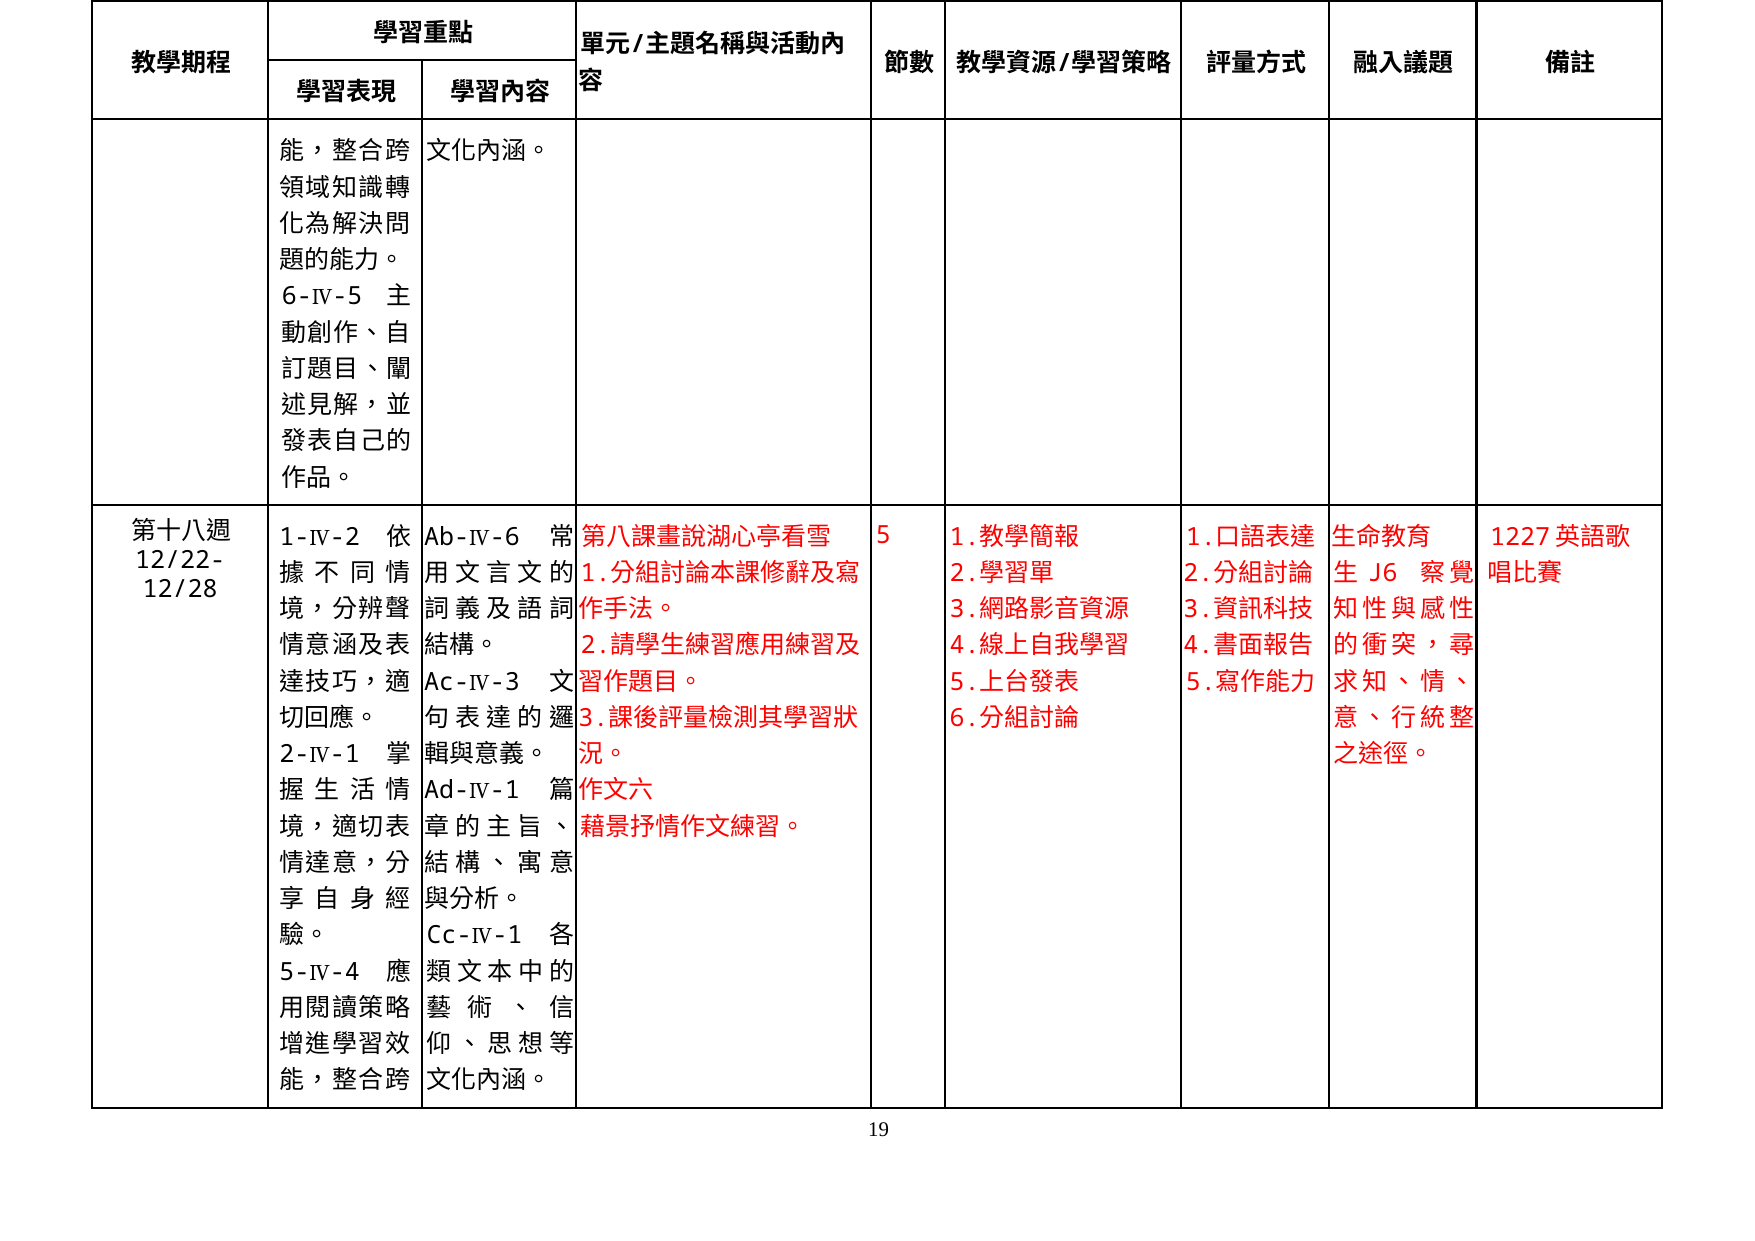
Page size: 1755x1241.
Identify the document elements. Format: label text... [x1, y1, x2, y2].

table_header 教學資源/學習策略 [946, 2, 1180, 118]
table_cell 生命教育 生J6 察覺知性與感性的衝突，尋求知、情、意、行統整之途徑。 [1330, 506, 1475, 1107]
table_header 教學期程 [93, 2, 267, 118]
table_cell 1227英語歌唱比賽 [1478, 506, 1661, 1107]
table_cell [1182, 120, 1328, 504]
table_cell 第八課畫說湖心亭看雪 1.分組討論本課修辭及寫作手法。 2.請學生練習應用練習及習作題目。 3.課後評量檢測其學習狀況。 作文六 藉景抒情作文練習。 [577, 506, 870, 1107]
table_cell [577, 120, 870, 504]
table_cell Ab-Ⅳ-6 常用文言文的詞義及語詞結構。 Ac-Ⅳ-3 文句表達的邏輯與意義。 Ad-Ⅳ-1 篇章的主旨、結構、寓意與分析。 Cc-Ⅳ-1 各類文本中的藝術、信仰、思想等文化內涵。 [423, 506, 575, 1107]
table_cell 第十八週12/22-12/28 [93, 506, 267, 1107]
table_header 評量方式 [1182, 2, 1328, 118]
table_header 學習重點 [269, 2, 575, 59]
table_header 節數 [872, 2, 944, 118]
table_cell 1.口語表達 2.分組討論 3.資訊科技 4.書面報告 5.寫作能力 [1182, 506, 1328, 1107]
table_cell 文化內涵。 [423, 120, 575, 504]
table_cell [1478, 120, 1661, 504]
table_cell 學習表現 [269, 61, 421, 118]
table_cell 1.教學簡報 2.學習單 3.網路影音資源 4.線上自我學習 5.上台發表 6.分組討論 [946, 506, 1180, 1107]
table_header 融入議題 [1330, 2, 1475, 118]
table_cell 學習內容 [423, 61, 575, 118]
table_cell 5 [872, 506, 944, 1107]
table_cell [93, 120, 267, 504]
table_cell [872, 120, 944, 504]
table_header 單元/主題名稱與活動內容 [577, 2, 870, 118]
table_cell [1330, 120, 1475, 504]
table_cell [946, 120, 1180, 504]
table_header 備註 [1478, 2, 1661, 118]
table_cell 1-Ⅳ-2 依據不同情境，分辨聲情意涵及表達技巧，適切回應。 2-Ⅳ-1 掌握生活情境，適切表情達意，分享自身經驗。 5-Ⅳ-4 應用閱讀策略增進學習效能，整合跨 [269, 506, 421, 1107]
table_cell 能，整合跨領域知識轉化為解決問題的能力。 6-Ⅳ-5 主動創作、自訂題目、闡述見解，並發表自己的作品。 [269, 120, 421, 504]
